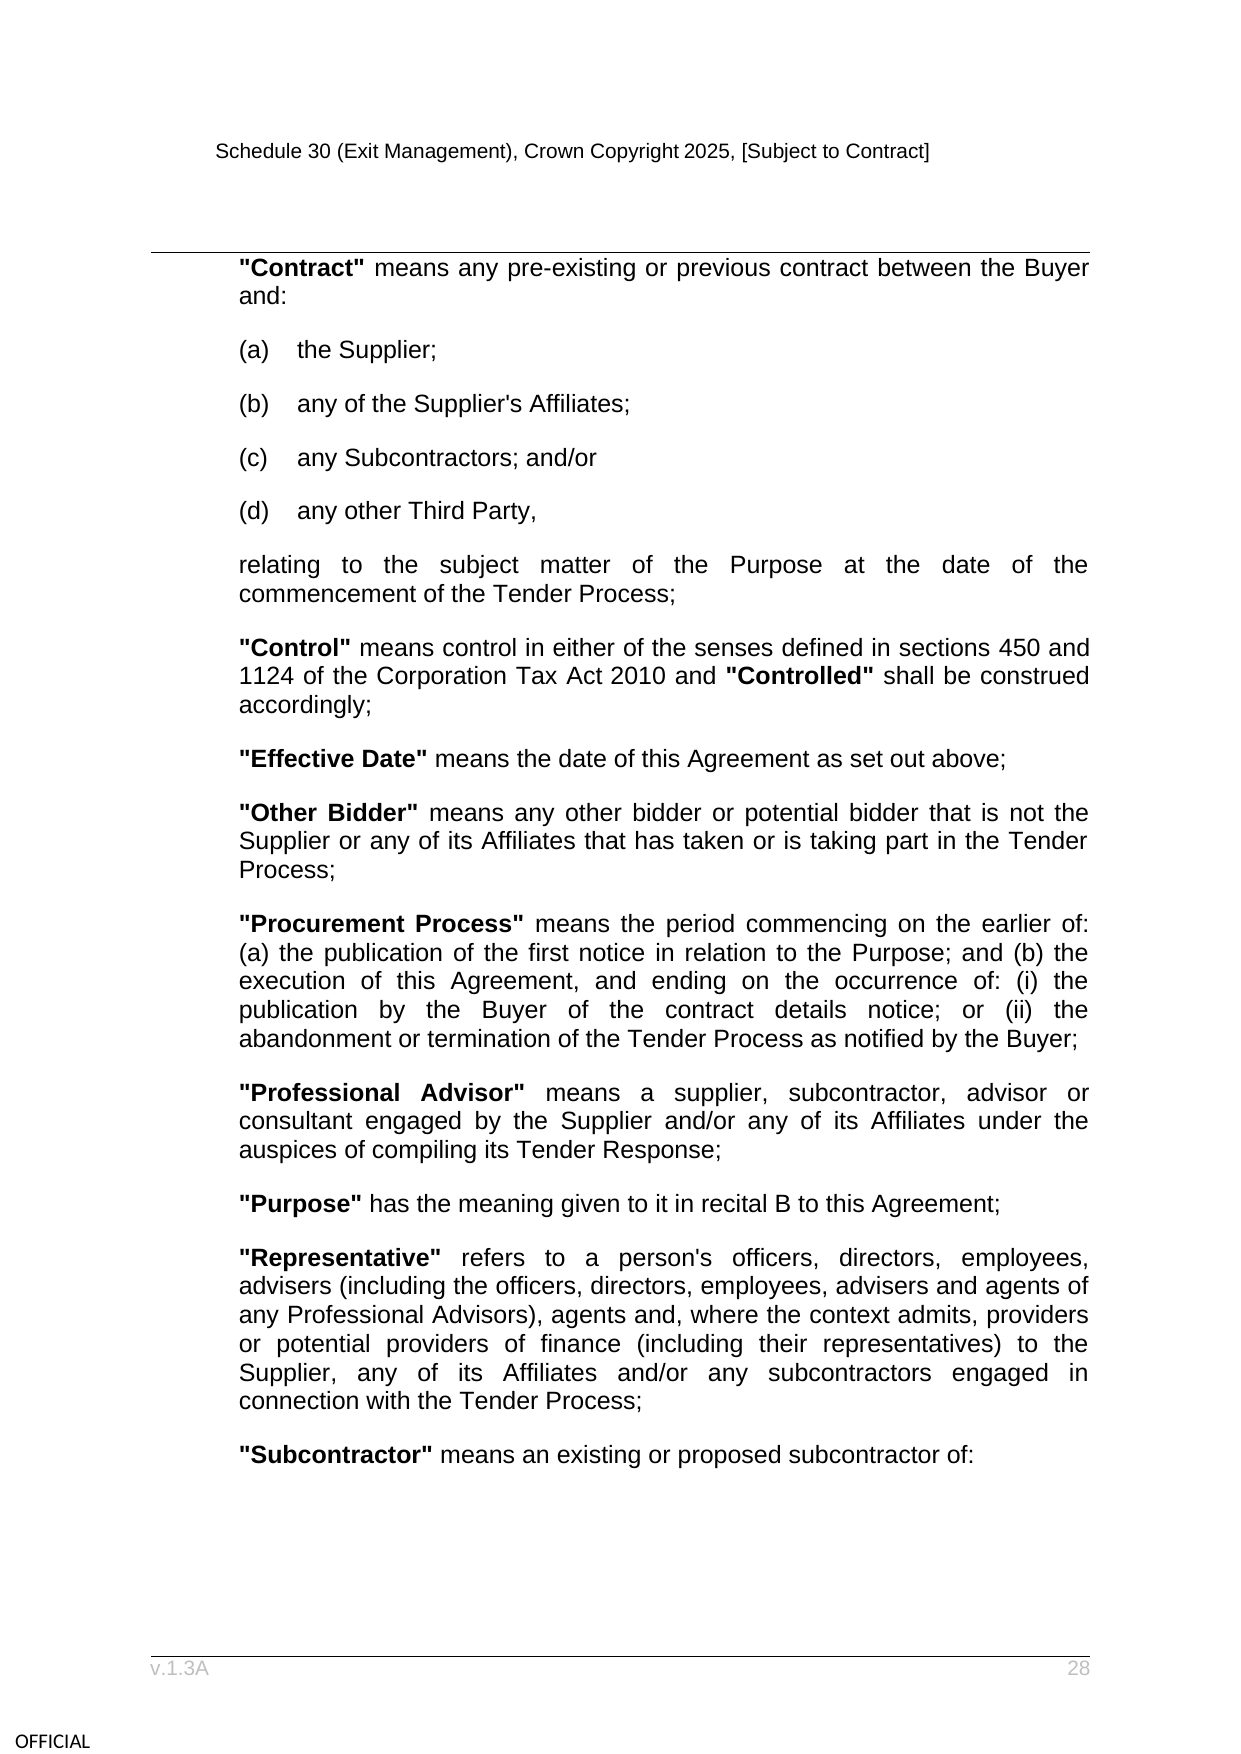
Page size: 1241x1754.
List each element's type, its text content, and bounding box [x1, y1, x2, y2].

list relating to the subject matter of the Purpose at the date of the commencement of the Tender Process; [238, 550, 1090, 607]
list "Procurement Process" means the period commencing on the earlier of: (a) the publication of the first notice in relation to the Purpose; and (b) the execution of this Agreement, and ending on the occurrence of: (i) the publication by the Buyer of the contract details notice; or (ii) the abandonment or termination of the Tender Process as notified by the Buyer; [238, 909, 1090, 1052]
list any of the Supplier's Affiliates; [238, 389, 1090, 417]
list "Control" means control in either of the senses defined in sections 450 and 1124 of the Corporation Tax Act 2010 and "Controlled" shall be construed accordingly; [238, 632, 1090, 719]
list "Representative" refers to a person's officers, directors, employees, advisers (including the officers, directors, employees, advisers and agents of any Professional Advisors), agents and, where the context admits, providers or potential providers of finance (including their representatives) to the Supplier, any of its Affiliates and/or any subcontractors engaged in connection with the Tender Process; [238, 1242, 1090, 1415]
list "Purpose" has the meaning given to it in recital B to this Agreement; [238, 1189, 1090, 1217]
list "Professional Advisor" means a supplier, subcontractor, advisor or consultant engaged by the Supplier and/or any of its Affiliates under the auspices of compiling its Tender Response; [238, 1077, 1090, 1164]
list any other Third Party, [238, 496, 1090, 525]
list "Subcontractor" means an existing or proposed subcontractor of: [238, 1440, 1090, 1469]
list the Supplier; [238, 335, 1090, 364]
list "Other Bidder" means any other bidder or potential bidder that is not the Supplier or any of its Affiliates that has taken or is taking part in the Tender Process; [238, 797, 1090, 884]
list "Effective Date" means the date of this Agreement as set out above; [238, 744, 1090, 772]
list "Contract" means any pre-existing or previous contract between the Buyer and: [238, 252, 1090, 310]
list any Subcontractors; and/or [238, 442, 1090, 471]
